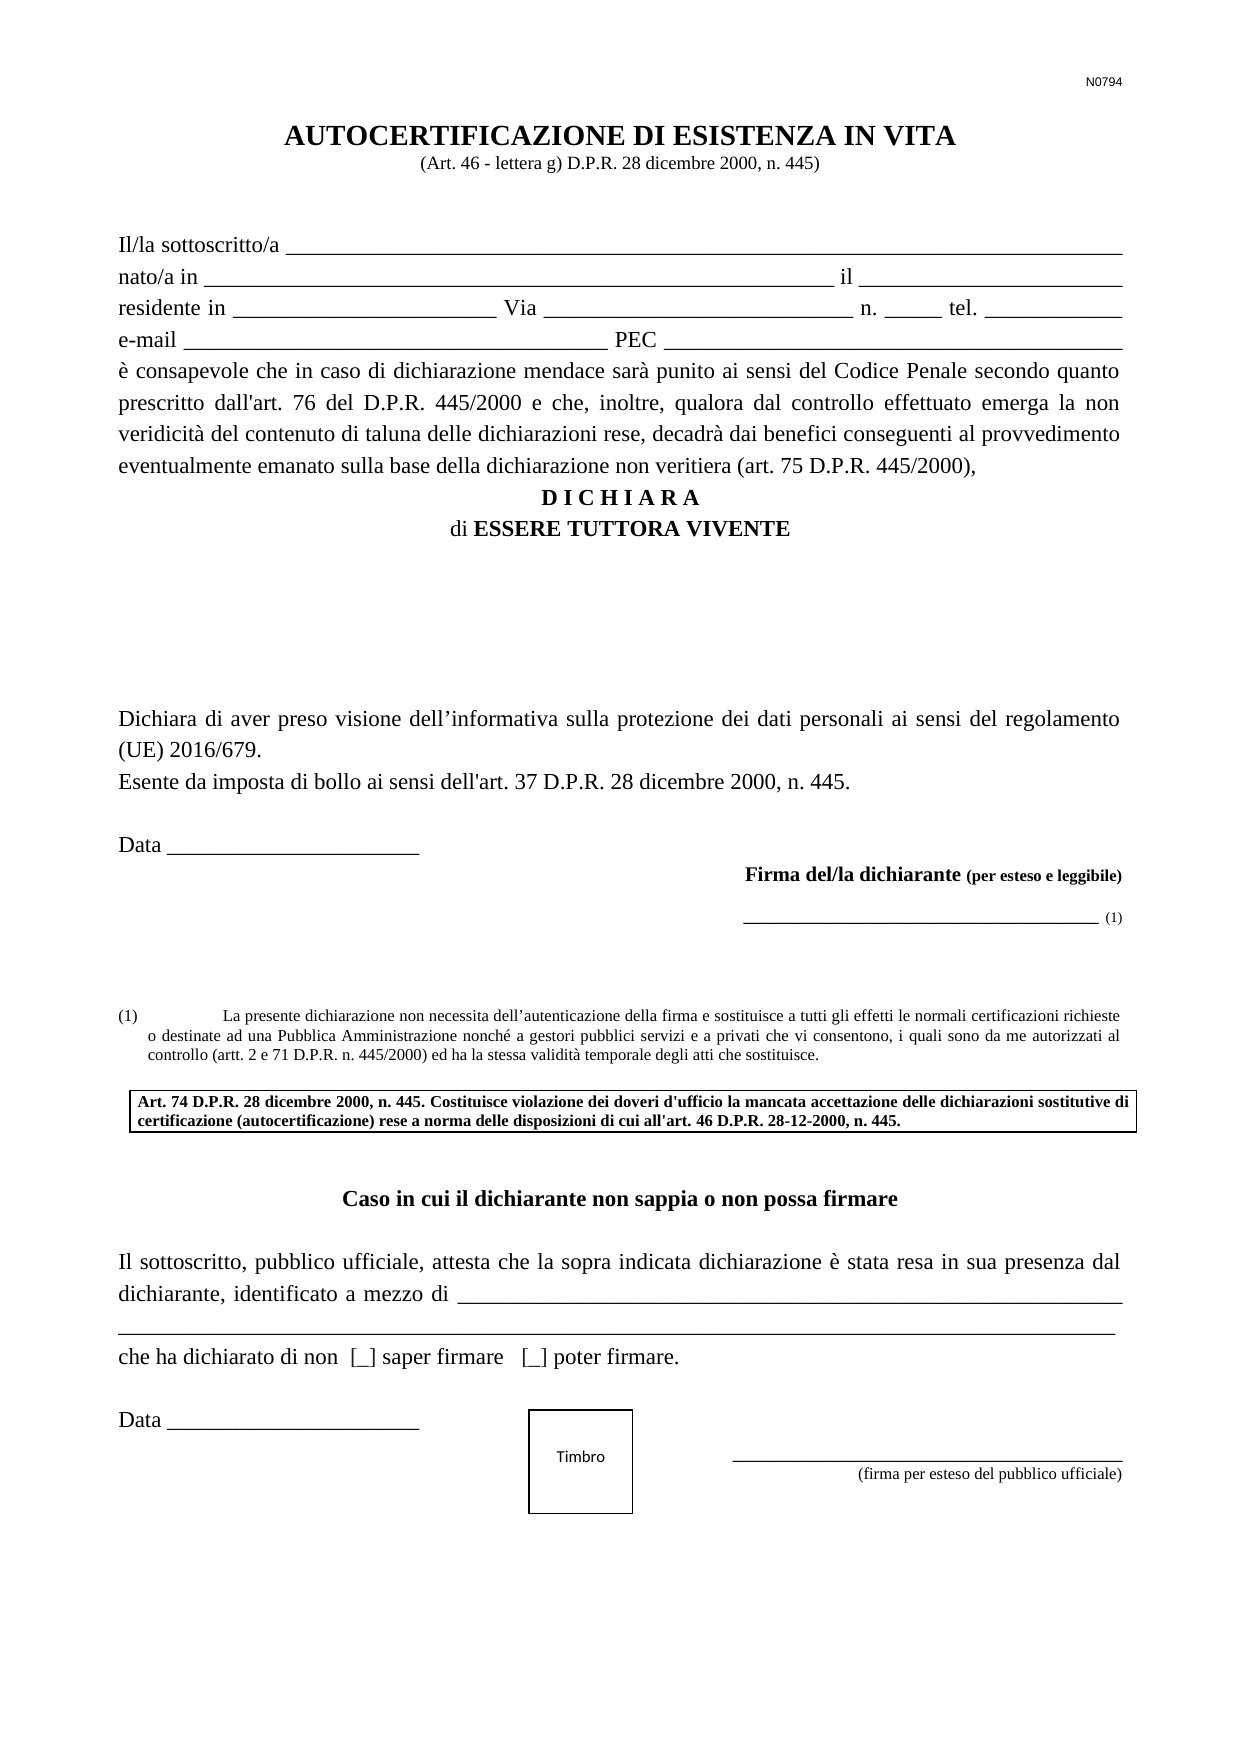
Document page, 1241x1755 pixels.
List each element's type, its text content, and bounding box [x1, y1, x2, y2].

text Il/la sottoscritto/a _________________________________________________________________________ nato/a in _______________________________________________________ il _______________________ residente in _______________________ Via ___________________________ n. _____ tel. ____________ e-mail _____________________________________ PEC ________________________________________ è consapevole che in caso di dichiarazione mendace sarà punito ai sensi del Codice Penale secondo quanto prescritto dall'art. 76 del D.P.R. 445/2000 e che, inoltre, qualora dal controllo effettuato emerga la non veridicità del contenuto di taluna delle dichiarazioni rese, decadrà dai benefici conseguenti al provvedimento eventualmente emanato sulla base della dichiarazione non veritiera (art. 75 D.P.R. 445/2000), [118, 231, 1122, 478]
text Data ______________________ [118, 831, 1122, 857]
text Dichiara di aver preso visione dell’informativa sulla protezione dei dati personali ai sensi del regolamento (UE) 2016/679. [118, 704, 1122, 762]
text Esente da imposta di bollo ai sensi dell'art. 37 D.P.R. 28 dicembre 2000, n. 445. [118, 768, 1122, 794]
text (1) La presente dichiarazione non necessita dell’autenticazione della firma e sostituisce a tutti gli effetti le normali certificazioni richieste o destinate ad una Pubblica Amministrazione nonché a gestori pubblici servizi e a privati che vi consentono, i quali sono da me autorizzati al controllo (artt. 2 e 71 D.P.R. n. 445/2000) ed ha la stessa validità temporale degli atti che sostituisce. [118, 1006, 1122, 1064]
text (Art. 46 - lettera g) D.P.R. 28 dicembre 2000, n. 445) [118, 152, 1122, 173]
table_header Art. 74 D.P.R. 28 dicembre 2000, n. 445. Costituisce violazione dei doveri d'ufficio la mancata accettazione delle dichiarazioni sostitutive di certificazione (autocertificazione) rese a norma delle disposizioni di cui all'art. 46 D.P.R. 28-12-2000, n. 445. [131, 1091, 1136, 1131]
text AUTOCERTIFICAZIONE DI ESISTENZA IN VITA [118, 118, 1122, 152]
text Il sottoscritto, pubblico ufficiale, attesta che la sopra indicata dichiarazione è stata resa in sua presenza dal dichiarante, identificato a mezzo di __________________________________________________________ _______________________________________________________________________________________ che ha dichiarato di non [_] saper firmare [_] poter firmare. [118, 1248, 1122, 1369]
text Firma del/la dichiarante (per esteso e leggibile) [718, 862, 1122, 886]
text di ESSERE TUTTORA VIVENTE [118, 515, 1122, 542]
text __________________________________ [633, 1438, 1122, 1464]
text Caso in cui il dichiarante non sappia o non possa firmare [118, 1185, 1122, 1212]
text [118, 1464, 528, 1483]
text (firma per esteso del pubblico ufficiale) [633, 1464, 1122, 1483]
text Data ______________________ [118, 1406, 1122, 1432]
text D I C H I A R A [118, 484, 1122, 510]
text [118, 1438, 528, 1464]
text _______________________________ (1) [643, 891, 1122, 939]
